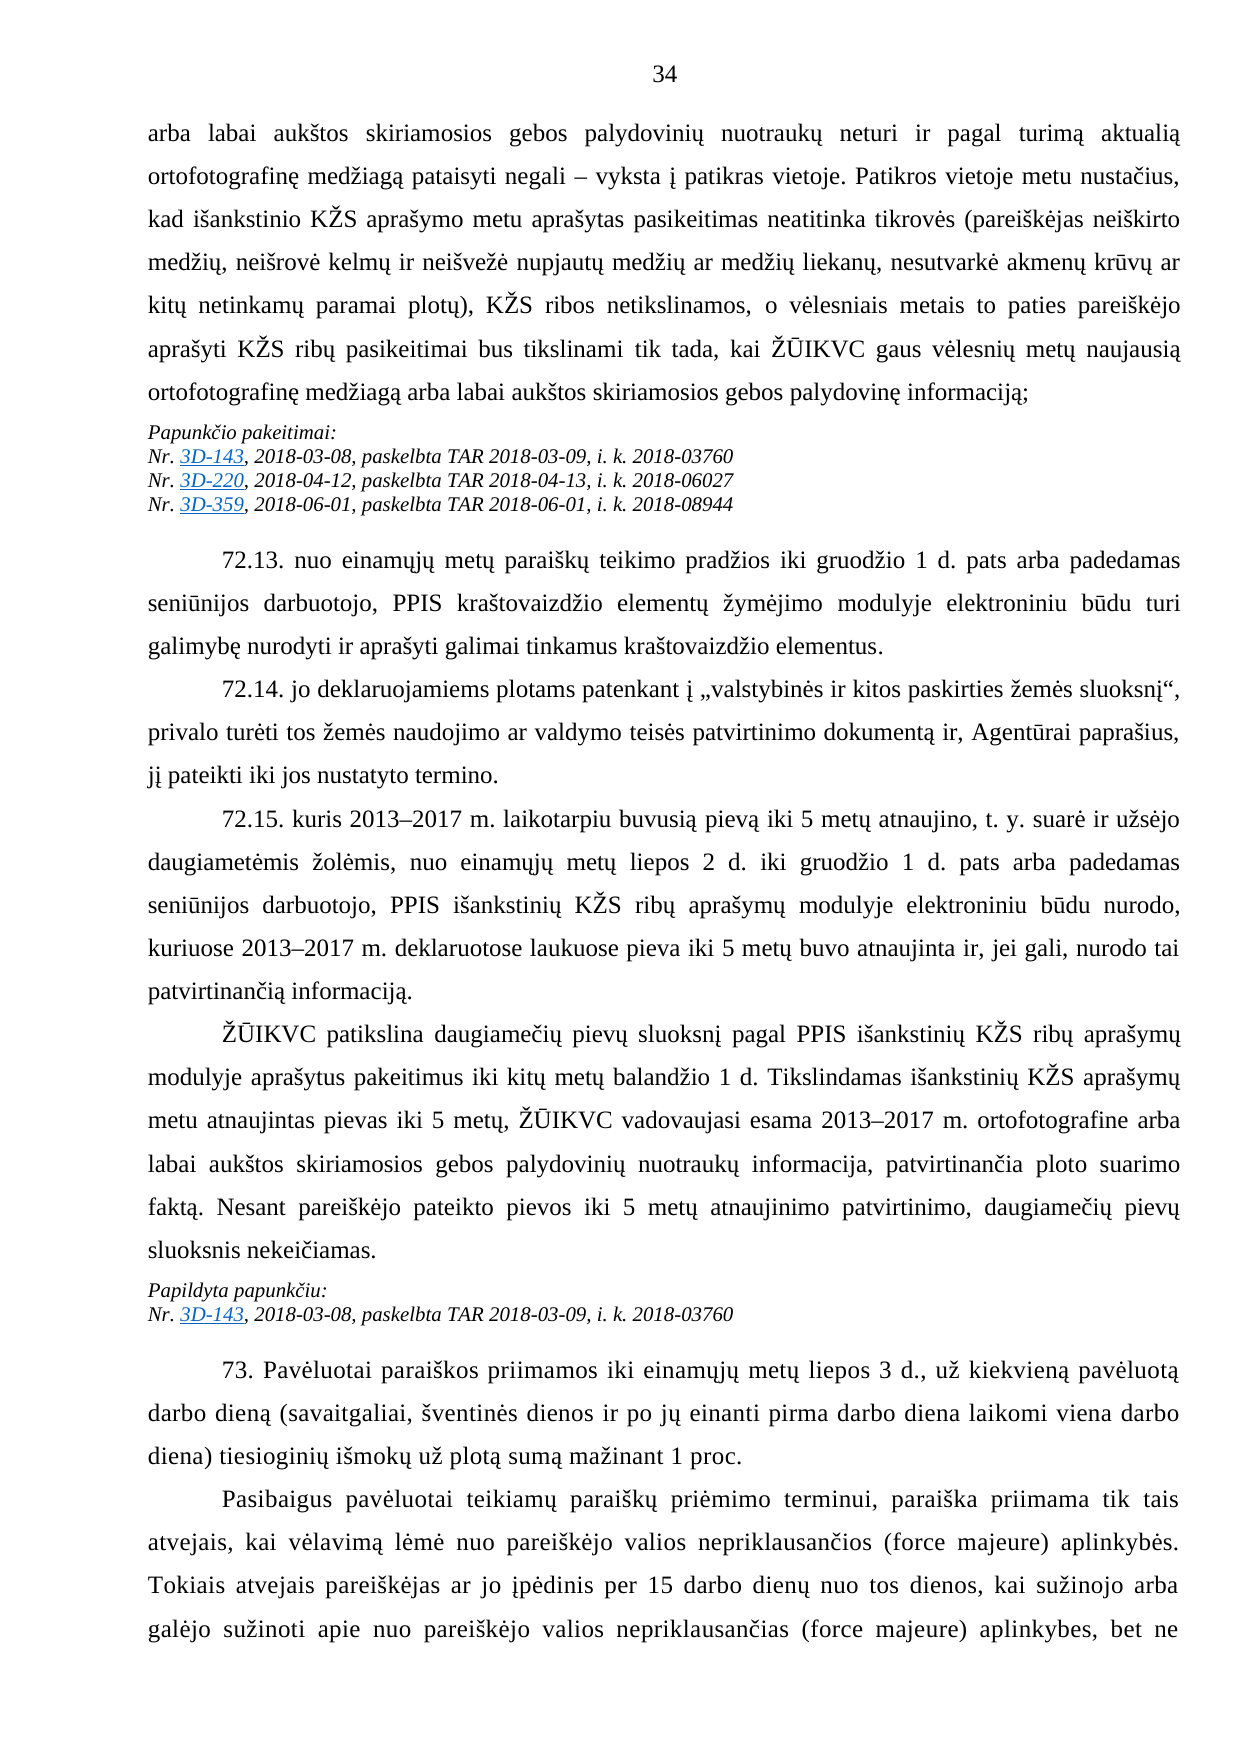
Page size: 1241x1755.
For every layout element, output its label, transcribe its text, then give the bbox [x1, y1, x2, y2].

text 72.14. jo deklaruojamiems plotams patenkant į „valstybinės ir kitos paskirties žemės sluoksnį“, privalo turėti tos žemės naudojimo ar valdymo teisės patvirtinimo dokumentą ir, Agentūrai paprašius, jį pateikti iki jos nustatyto termino. [148, 674, 1181, 789]
text Nr. 3D-143, 2018-03-08, paskelbta TAR 2018-03-09, i. k. 2018-03760 [148, 1302, 1181, 1326]
text 73. Pavėluotai paraiškos priimamos iki einamųjų metų liepos 3 d., už kiekvieną pavėluotą darbo dieną (savaitgaliai, šventinės dienos ir po jų einanti pirma darbo diena laikomi viena darbo diena) tiesioginių išmokų už plotą sumą mažinant 1 proc. [148, 1355, 1181, 1470]
text Papildyta papunkčiu: [148, 1278, 1181, 1302]
text 72.15. kuris 2013–2017 m. laikotarpiu buvusią pievą iki 5 metų atnaujino, t. y. suarė ir užsėjo daugiametėmis žolėmis, nuo einamųjų metų liepos 2 d. iki gruodžio 1 d. pats arba padedamas seniūnijos darbuotojo, PPIS išankstinių KŽS ribų aprašymų modulyje elektroniniu būdu nurodo, kuriuose 2013–2017 m. deklaruotose laukuose pieva iki 5 metų buvo atnaujinta ir, jei gali, nurodo tai patvirtinančią informaciją. [148, 804, 1181, 1005]
text ŽŪIKVC patikslina daugiamečių pievų sluoksnį pagal PPIS išankstinių KŽS ribų aprašymų modulyje aprašytus pakeitimus iki kitų metų balandžio 1 d. Tikslindamas išankstinių KŽS aprašymų metu atnaujintas pievas iki 5 metų, ŽŪIKVC vadovaujasi esama 2013–2017 m. ortofotografine arba labai aukštos skiriamosios gebos palydovinių nuotraukų informacija, patvirtinančia ploto suarimo faktą. Nesant pareiškėjo pateikto pievos iki 5 metų atnaujinimo patvirtinimo, daugiamečių pievų sluoksnis nekeičiamas. [148, 1019, 1181, 1264]
text arba labai aukštos skiriamosios gebos palydovinių nuotraukų neturi ir pagal turimą aktualią ortofotografinę medžiagą pataisyti negali – vyksta į patikras vietoje. Patikros vietoje metu nustačius, kad išankstinio KŽS aprašymo metu aprašytas pasikeitimas neatitinka tikrovės (pareiškėjas neiškirto medžių, neišrovė kelmų ir neišvežė nupjautų medžių ar medžių liekanų, nesutvarkė akmenų krūvų ar kitų netinkamų paramai plotų), KŽS ribos netikslinamos, o vėlesniais metais to paties pareiškėjo aprašyti KŽS ribų pasikeitimai bus tikslinami tik tada, kai ŽŪIKVC gaus vėlesnių metų naujausią ortofotografinę medžiagą arba labai aukštos skiriamosios gebos palydovinę informaciją; [148, 118, 1181, 406]
text Nr. 3D-143, 2018-03-08, paskelbta TAR 2018-03-09, i. k. 2018-03760 [148, 444, 1181, 468]
text Pasibaigus pavėluotai teikiamų paraiškų priėmimo terminui, paraiška priimama tik tais atvejais, kai vėlavimą lėmė nuo pareiškėjo valios nepriklausančios (force majeure) aplinkybės. Tokiais atvejais pareiškėjas ar jo įpėdinis per 15 darbo dienų nuo tos dienos, kai sužinojo arba galėjo sužinoti apie nuo pareiškėjo valios nepriklausančias (force majeure) aplinkybes, bet ne [148, 1484, 1181, 1642]
text Papunkčio pakeitimai: [148, 420, 1181, 444]
text Nr. 3D-220, 2018-04-12, paskelbta TAR 2018-04-13, i. k. 2018-06027 [148, 468, 1181, 492]
text Nr. 3D-359, 2018-06-01, paskelbta TAR 2018-06-01, i. k. 2018-08944 [148, 492, 1181, 516]
text 72.13. nuo einamųjų metų paraiškų teikimo pradžios iki gruodžio 1 d. pats arba padedamas seniūnijos darbuotojo, PPIS kraštovaizdžio elementų žymėjimo modulyje elektroniniu būdu turi galimybę nurodyti ir aprašyti galimai tinkamus kraštovaizdžio elementus. [148, 545, 1181, 660]
